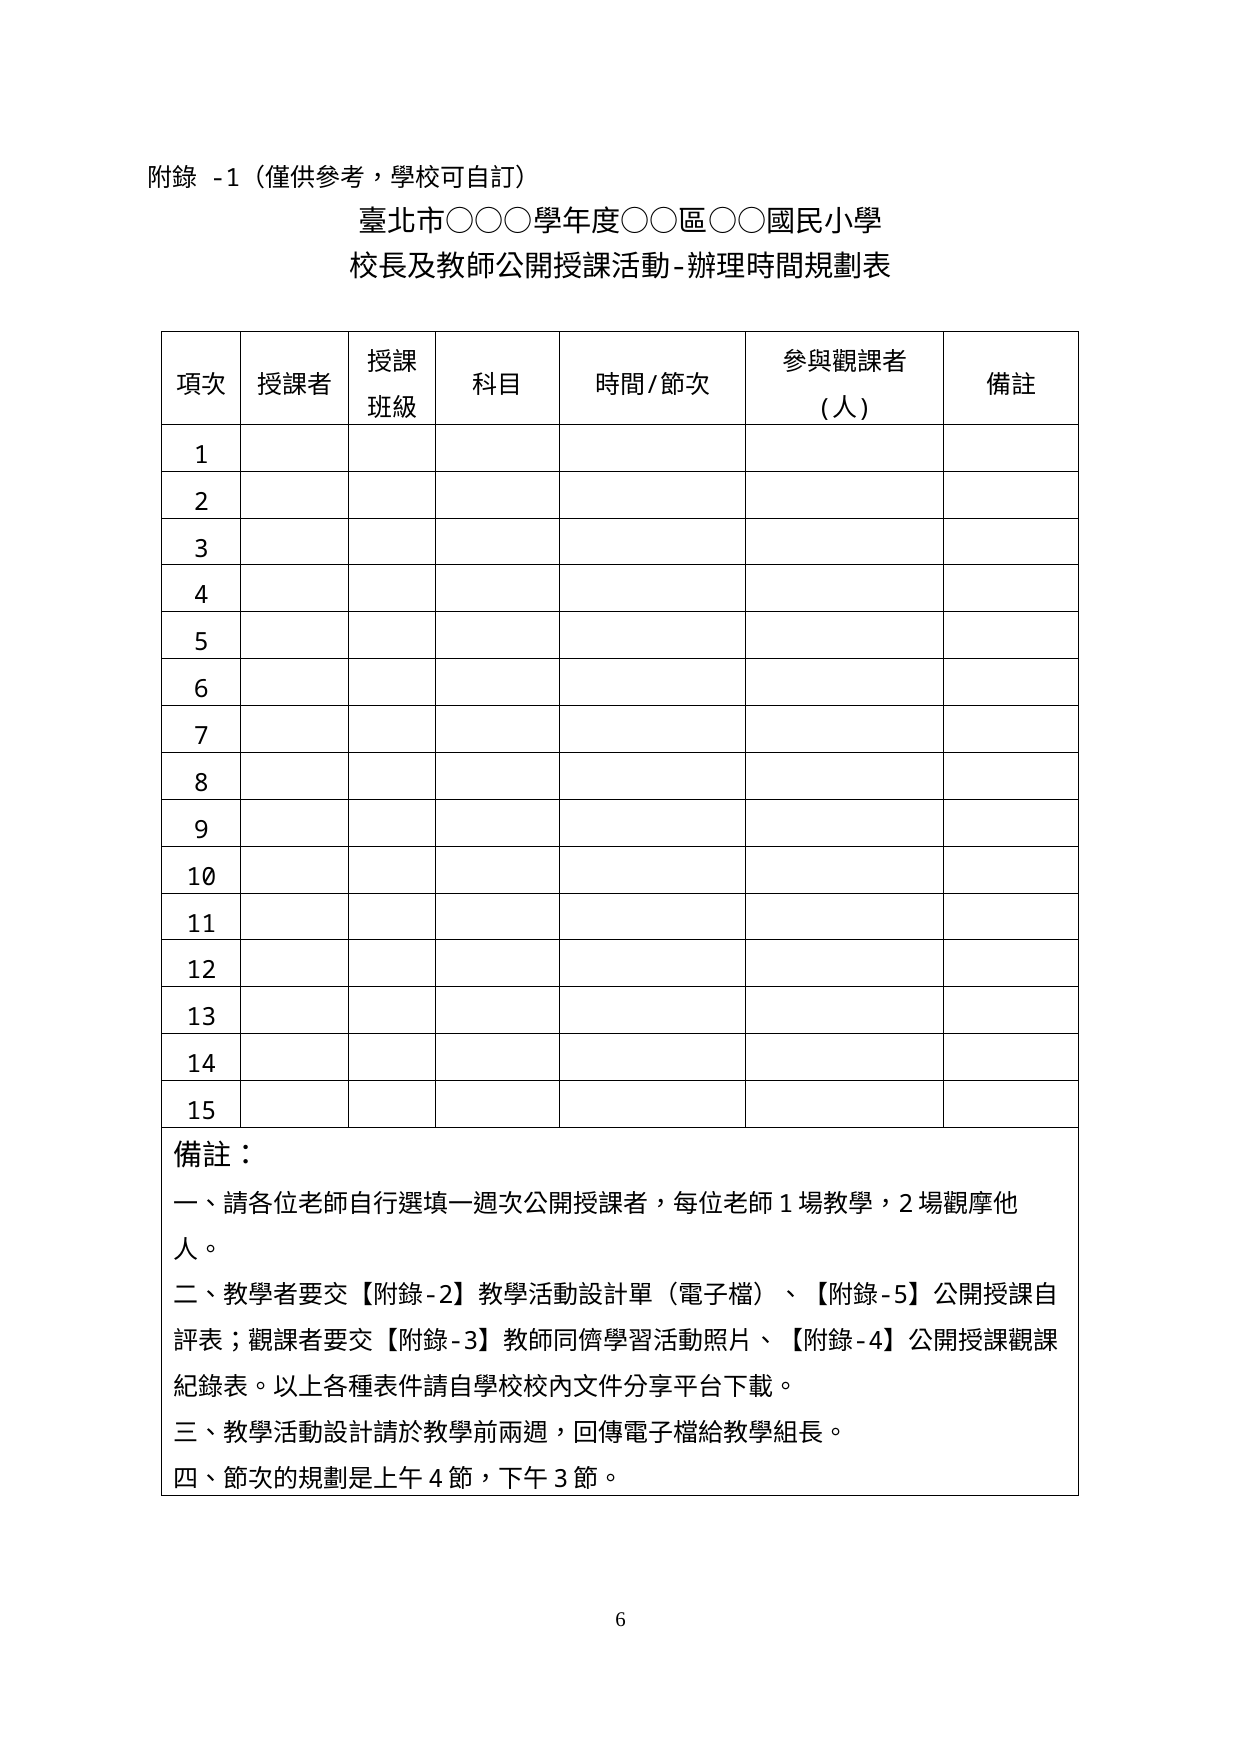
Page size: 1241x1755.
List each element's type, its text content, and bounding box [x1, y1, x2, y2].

table_cell [560, 425, 745, 471]
table_cell 備註： 一、請各位老師自行選填一週次公開授課者，每位老師1場教學，2場觀摩他人。 二、教學者要交【附錄-2】教學活動設計單（電子檔）、【附錄-5】公開授課自評表；觀課者要交【附錄-3】教師同儕學習活動照片、【附錄-4】公開授課觀課紀錄表。以上各種表件請自學校校內文件分享平台下載。 三、教學活動設計請於教學前兩週，回傳電子檔給教學組長。 四、節次的規劃是上午4節，下午3節。 [162, 1128, 1078, 1494]
table_cell [746, 472, 943, 517]
table_cell [944, 565, 1078, 611]
table_cell [560, 940, 745, 986]
table_cell [746, 659, 943, 705]
table_cell 15 [162, 1081, 240, 1127]
table_cell [746, 847, 943, 892]
table_cell [349, 706, 435, 752]
table_cell [560, 519, 745, 564]
table_cell [349, 940, 435, 986]
table_cell [241, 894, 348, 939]
table_cell [746, 800, 943, 846]
text 附錄 -1（僅供參考，學校可自訂） [148, 148, 1093, 193]
table_cell [436, 940, 559, 986]
table_cell [241, 847, 348, 892]
table_cell [560, 1034, 745, 1080]
table_header 項次 [162, 332, 240, 424]
table_cell 14 [162, 1034, 240, 1080]
table_cell [349, 565, 435, 611]
table_cell 4 [162, 565, 240, 611]
table_cell [241, 425, 348, 471]
table_cell 5 [162, 612, 240, 658]
table_cell [746, 565, 943, 611]
table_cell 2 [162, 472, 240, 517]
table_cell [944, 659, 1078, 705]
table_cell [436, 659, 559, 705]
table_cell [746, 940, 943, 986]
table_cell [746, 894, 943, 939]
table_cell [241, 1034, 348, 1080]
table_cell [944, 800, 1078, 846]
table_header 參與觀課者(人) [746, 332, 943, 424]
table_header 備註 [944, 332, 1078, 424]
table_cell [944, 1081, 1078, 1127]
table_cell [436, 519, 559, 564]
table_cell [560, 706, 745, 752]
table_cell [349, 987, 435, 1033]
table_cell [944, 753, 1078, 799]
table_cell [349, 425, 435, 471]
table_cell [560, 565, 745, 611]
table_cell 6 [162, 659, 240, 705]
table_cell [241, 987, 348, 1033]
table_cell [746, 1034, 943, 1080]
table_cell [944, 425, 1078, 471]
table_cell [241, 800, 348, 846]
table_cell [944, 706, 1078, 752]
table_cell [241, 659, 348, 705]
table_cell [746, 612, 943, 658]
table_cell [436, 1081, 559, 1127]
table_cell 10 [162, 847, 240, 892]
table_cell [560, 472, 745, 517]
table_cell [241, 940, 348, 986]
table_cell 1 [162, 425, 240, 471]
table_cell [241, 565, 348, 611]
table_cell [241, 472, 348, 517]
table_cell 9 [162, 800, 240, 846]
table_cell [436, 472, 559, 517]
table_cell [241, 519, 348, 564]
table_cell [349, 894, 435, 939]
table_cell [241, 612, 348, 658]
table_cell [349, 847, 435, 892]
table_cell [241, 1081, 348, 1127]
table_cell [436, 706, 559, 752]
table_cell [560, 753, 745, 799]
table_header 時間/節次 [560, 332, 745, 424]
table_cell [349, 1034, 435, 1080]
table_cell [746, 753, 943, 799]
table_cell [560, 612, 745, 658]
table_cell [436, 800, 559, 846]
table_cell 12 [162, 940, 240, 986]
table_cell [349, 612, 435, 658]
table_cell [436, 1034, 559, 1080]
table_header 授課班級 [349, 332, 435, 424]
table_cell 11 [162, 894, 240, 939]
table_cell [436, 847, 559, 892]
text 臺北市○○○學年度○○區○○國民小學 [148, 193, 1093, 239]
table_cell [241, 706, 348, 752]
table_cell [944, 472, 1078, 517]
table_cell [944, 612, 1078, 658]
table_cell [560, 1081, 745, 1127]
table_cell [436, 753, 559, 799]
table_cell [349, 800, 435, 846]
table_cell [349, 659, 435, 705]
table_header 科目 [436, 332, 559, 424]
table_cell 8 [162, 753, 240, 799]
table_cell [436, 894, 559, 939]
table_cell [944, 519, 1078, 564]
table_cell [944, 1034, 1078, 1080]
table_cell [349, 1081, 435, 1127]
table_cell [560, 987, 745, 1033]
table_cell 7 [162, 706, 240, 752]
table_cell [560, 800, 745, 846]
table_cell [241, 753, 348, 799]
table_cell [746, 706, 943, 752]
table_cell [944, 894, 1078, 939]
table_cell 13 [162, 987, 240, 1033]
table_cell [436, 565, 559, 611]
table_cell [560, 659, 745, 705]
table_cell [349, 472, 435, 517]
table_cell [349, 753, 435, 799]
table_cell [944, 847, 1078, 892]
table_cell [746, 1081, 943, 1127]
text 校長及教師公開授課活動-辦理時間規劃表 [148, 239, 1093, 285]
table_cell [746, 519, 943, 564]
table_cell [560, 847, 745, 892]
table_cell [560, 894, 745, 939]
table_cell [349, 519, 435, 564]
table_cell 3 [162, 519, 240, 564]
table_cell [436, 612, 559, 658]
table_cell [944, 940, 1078, 986]
table_cell [944, 987, 1078, 1033]
table_cell [436, 425, 559, 471]
table_header 授課者 [241, 332, 348, 424]
table_cell [746, 987, 943, 1033]
table_cell [436, 987, 559, 1033]
table_cell [746, 425, 943, 471]
